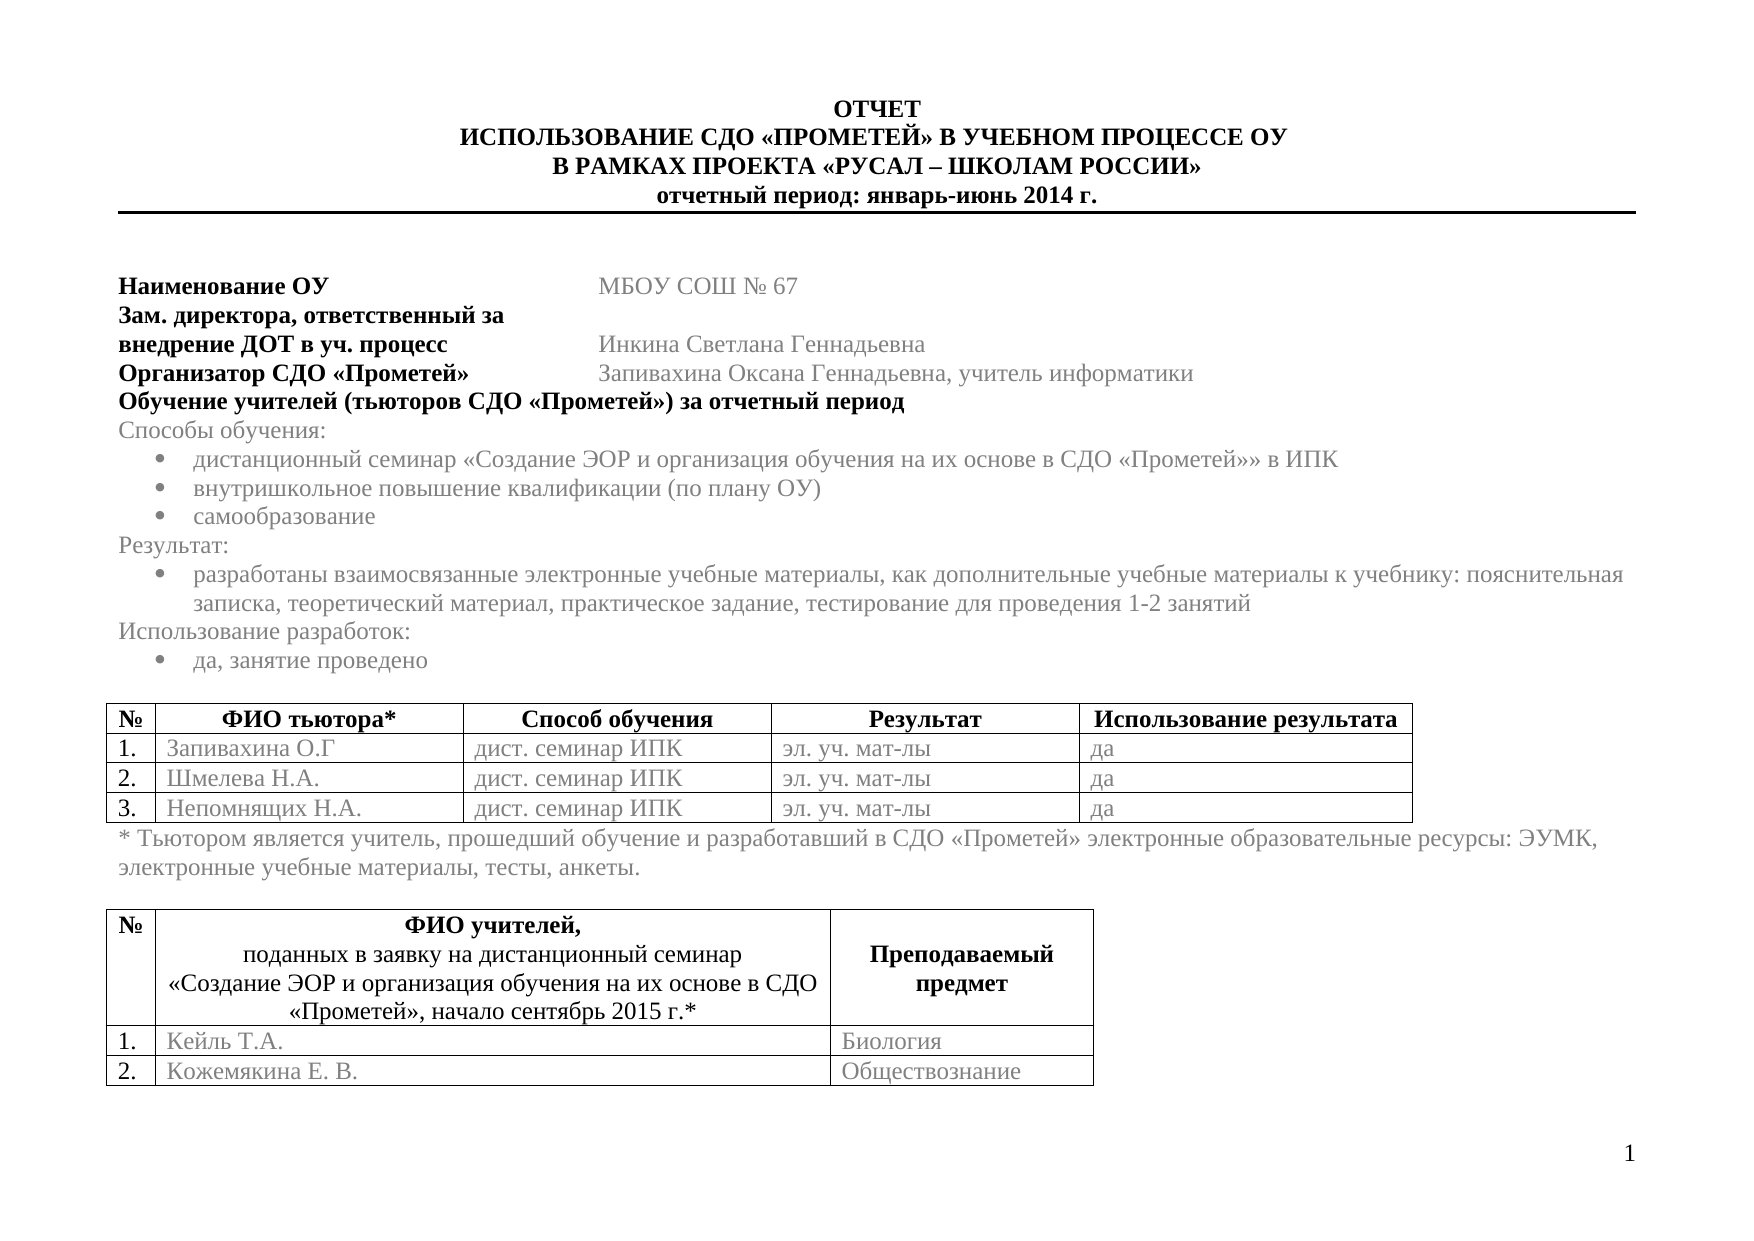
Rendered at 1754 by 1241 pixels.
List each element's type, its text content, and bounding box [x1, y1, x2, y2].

table_cell Шмелева Н.А. [156, 763, 463, 792]
table_cell Кейль Т.А. [156, 1026, 830, 1055]
text Использование разработок: [118, 616, 1636, 645]
table_header № [107, 910, 155, 1025]
table_cell да [1080, 734, 1412, 762]
list самообразование [156, 501, 1636, 530]
text в рамках проекта «русал – школам россии» [118, 151, 1636, 180]
table_cell Обществознание [831, 1056, 1093, 1085]
table_cell Непомнящих Н.А. [156, 793, 463, 822]
table_cell Инкина Светлана Геннадьевна [587, 300, 1581, 358]
table_cell 2. [107, 763, 155, 792]
table_cell Кожемякина Е. В. [156, 1056, 830, 1085]
table_cell эл. уч. мат-лы [772, 793, 1079, 822]
table_cell Зам. директора, ответственный за внедрение ДОТ в уч. процесс [107, 300, 587, 358]
table_cell да [1080, 793, 1412, 822]
table_cell 3. [107, 793, 155, 822]
text Способы обучения: [118, 415, 1636, 444]
table_cell Биология [831, 1026, 1093, 1055]
table_cell дист. семинар ИПК [464, 734, 771, 762]
table_cell Запивахина Оксана Геннадьевна, учитель информатики [587, 358, 1581, 386]
table_cell эл. уч. мат-лы [772, 763, 1079, 792]
text отчетный период: январь-июнь 2014 г. [118, 180, 1636, 211]
table_cell дист. семинар ИПК [464, 763, 771, 792]
list дистанционный семинар «Создание ЭОР и организация обучения на их основе в СДО «Прометей»» в ИПК [156, 444, 1636, 473]
list внутришкольное повышение квалификации (по плану ОУ) [156, 473, 1636, 501]
table_header МБОУ СОШ № 67 [587, 271, 1581, 300]
table_header Наименование ОУ [107, 271, 587, 300]
table_cell 1. [107, 734, 155, 762]
text Обучение учителей (тьюторов СДО «Прометей») за отчетный период [118, 386, 1636, 415]
table_header Способ обучения [464, 704, 771, 732]
table_header № [107, 704, 155, 732]
table_header Результат [772, 704, 1079, 732]
table_cell эл. уч. мат-лы [772, 734, 1079, 762]
table_cell 2. [107, 1056, 155, 1085]
table_cell да [1080, 763, 1412, 792]
table_header Использование результата [1080, 704, 1412, 732]
table_header ФИО тьютора* [156, 704, 463, 732]
text Результат: [118, 530, 1636, 559]
list да, занятие проведено [156, 645, 1636, 674]
table_cell Организатор СДО «Прометей» [107, 358, 587, 386]
text * Тьютором является учитель, прошедший обучение и разработавший в СДО «Прометей» электронные образовательные ресурсы: ЭУМК, электронные учебные материалы, тесты, анкеты. [118, 823, 1636, 880]
table_header ФИО учителей, поданных в заявку на дистанционный семинар «Создание ЭОР и организация обучения на их основе в СДО «Прометей», начало сентябрь 2015 г.* [156, 910, 830, 1025]
table_header Преподаваемый предмет [831, 910, 1093, 1025]
table_cell 1. [107, 1026, 155, 1055]
text использование СДО «Прометей» в учебном процессе ОУ [118, 122, 1636, 151]
table_cell дист. семинар ИПК [464, 793, 771, 822]
table_cell Запивахина О.Г [156, 734, 463, 762]
list разработаны взаимосвязанные электронные учебные материалы, как дополнительные учебные материалы к учебнику: пояснительная записка, теоретический материал, практическое задание, тестирование для проведения 1-2 занятий [156, 559, 1636, 616]
text Отчет [118, 94, 1636, 122]
